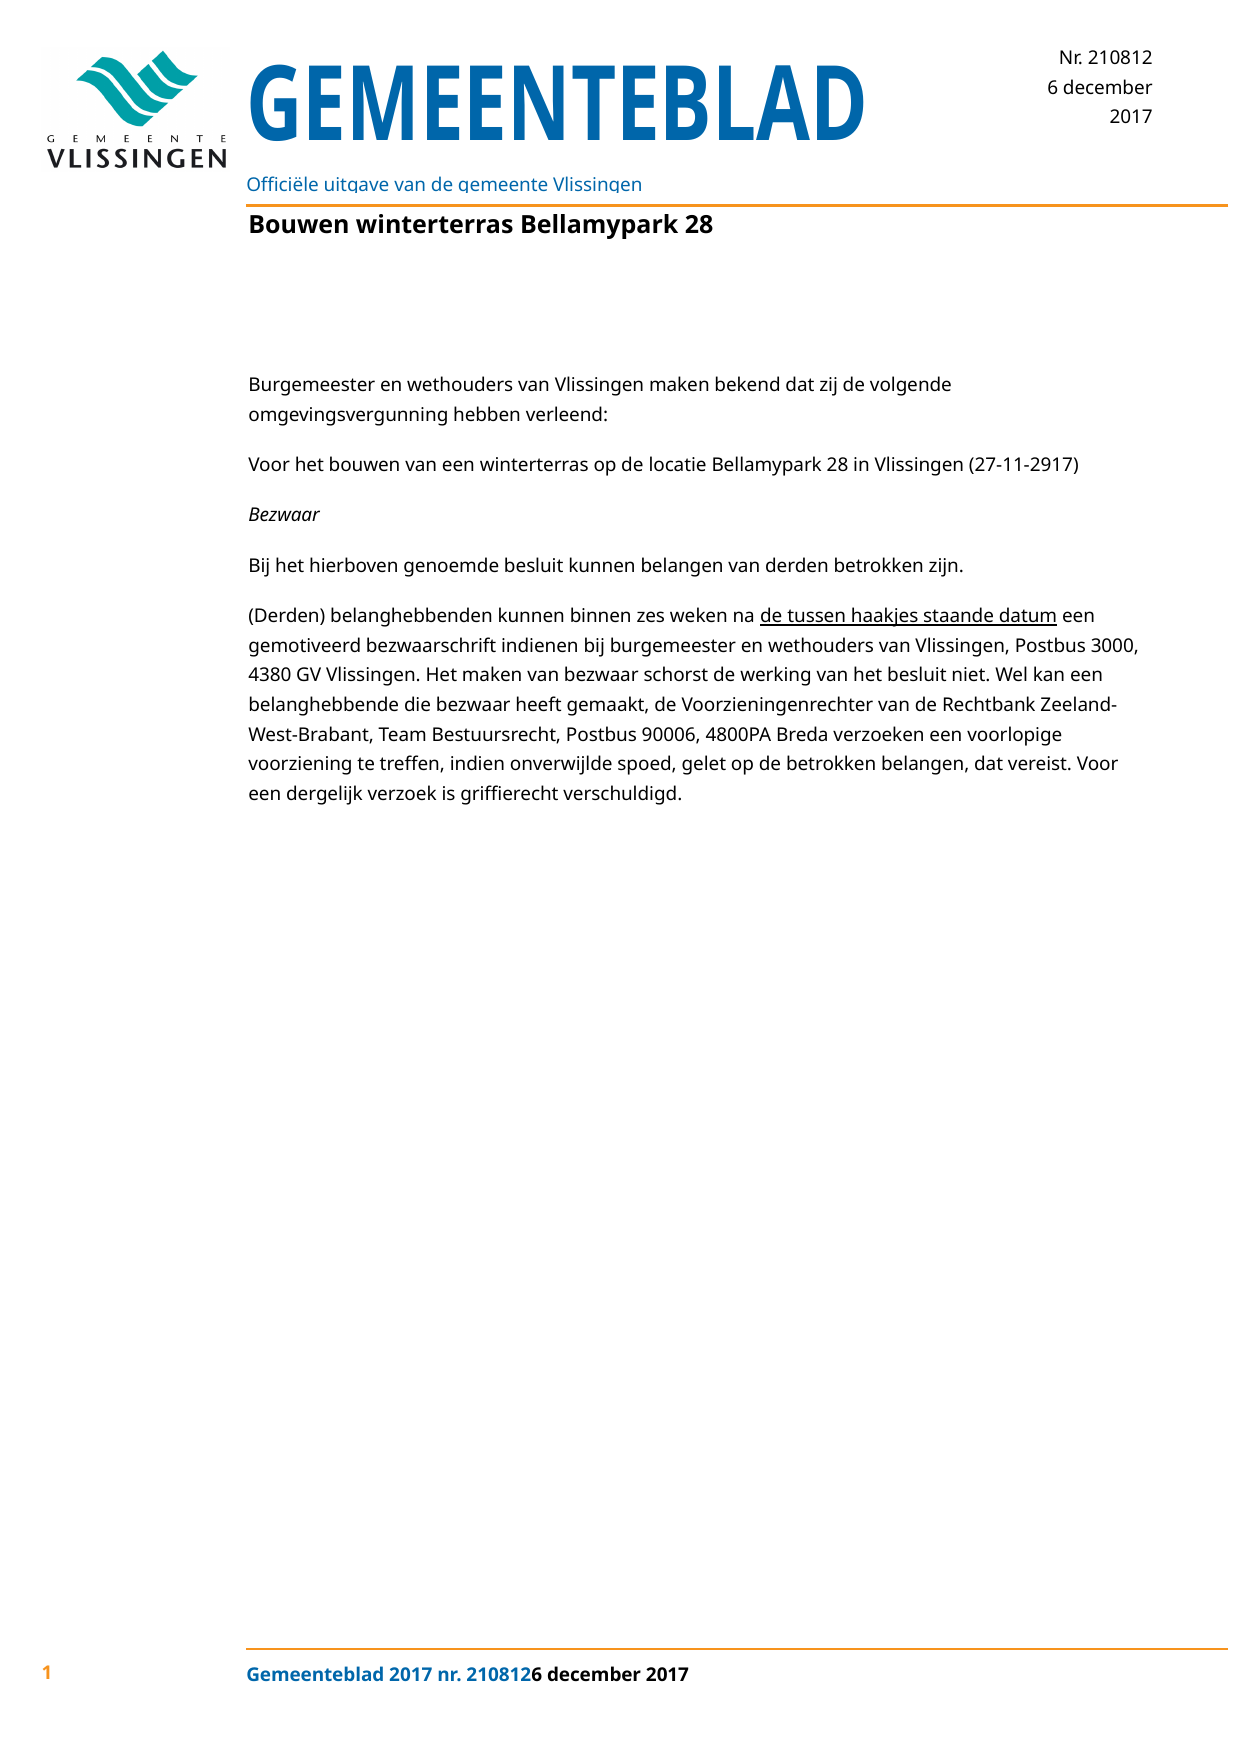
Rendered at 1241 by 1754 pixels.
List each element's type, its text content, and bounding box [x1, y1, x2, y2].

text Bouwen winterterras Bellamypark 28 [248, 207, 1152, 241]
text Burgemeester en wethouders van Vlissingen maken bekend dat zij de volgende omgevingsvergunning hebben verleend: [248, 371, 1152, 426]
picture [41, 47, 231, 172]
text Voor het bouwen van een winterterras op de locatie Bellamypark 28 in Vlissingen (27-11-2917) [248, 451, 1152, 477]
text Bezwaar [248, 502, 1152, 527]
text (Derden) belanghebbenden kunnen binnen zes weken na de tussen haakjes staande datum een gemotiveerd bezwaarschrift indienen bij burgemeester en wethouders van Vlissingen, Postbus 3000, 4380 GV Vlissingen. Het maken van bezwaar schorst de werking van het besluit niet. Wel kan een belanghebbende die bezwaar heeft gemaakt, de Voorzieningenrechter van de Rechtbank Zeeland-West-Brabant, Team Bestuursrecht, Postbus 90006, 4800PA Breda verzoeken een voorlopige voorziening te treffen, indien onverwijlde spoed, gelet op de betrokken belangen, dat vereist. Voor een dergelijk verzoek is griffierecht verschuldigd. [248, 602, 1152, 806]
text Bij het hierboven genoemde besluit kunnen belangen van derden betrokken zijn. [248, 552, 1152, 578]
